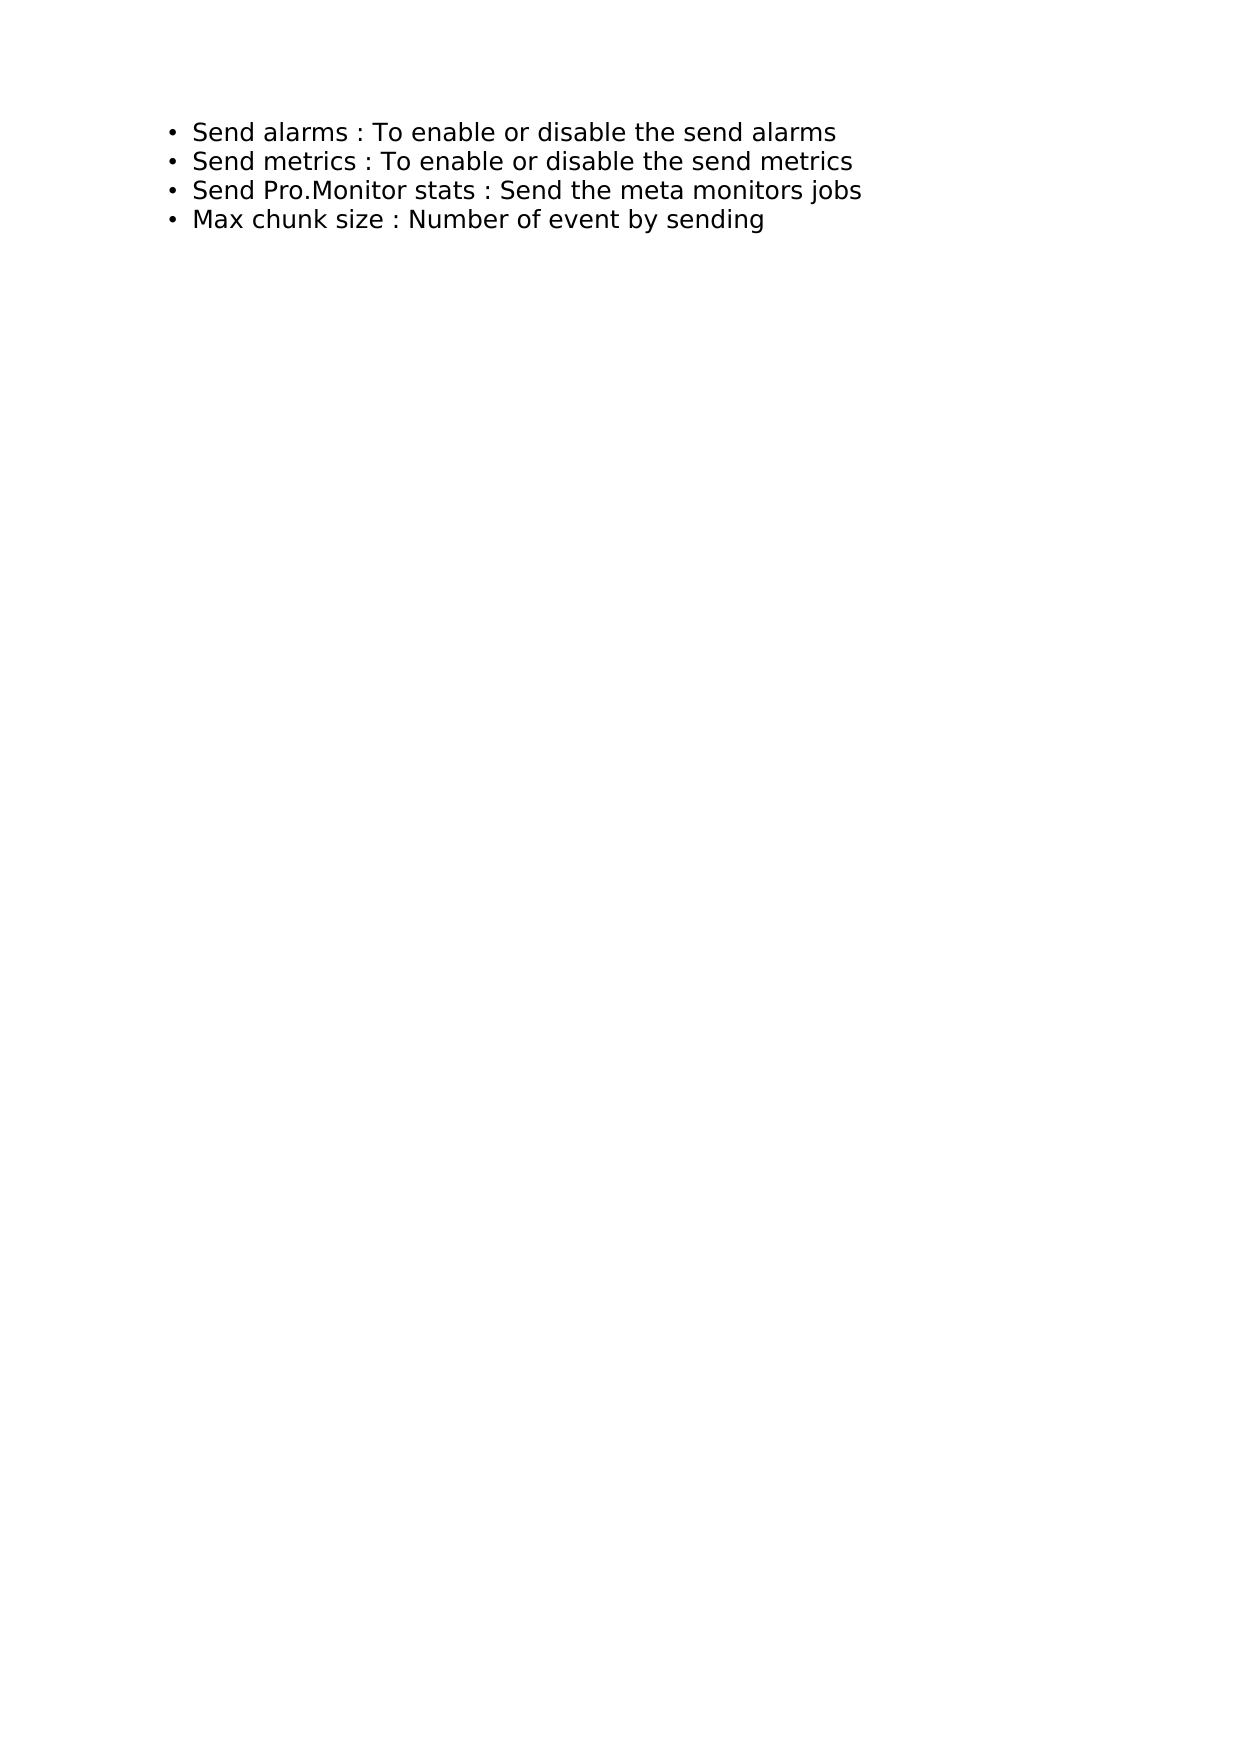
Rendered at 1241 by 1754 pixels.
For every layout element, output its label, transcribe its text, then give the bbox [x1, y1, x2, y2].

list Max chunk size : Number of event by sending [177, 206, 1122, 235]
list Send Pro.Monitor stats : Send the meta monitors jobs [177, 176, 1122, 206]
list Send metrics : To enable or disable the send metrics [177, 147, 1122, 176]
list Send alarms : To enable or disable the send alarms [177, 118, 1122, 147]
